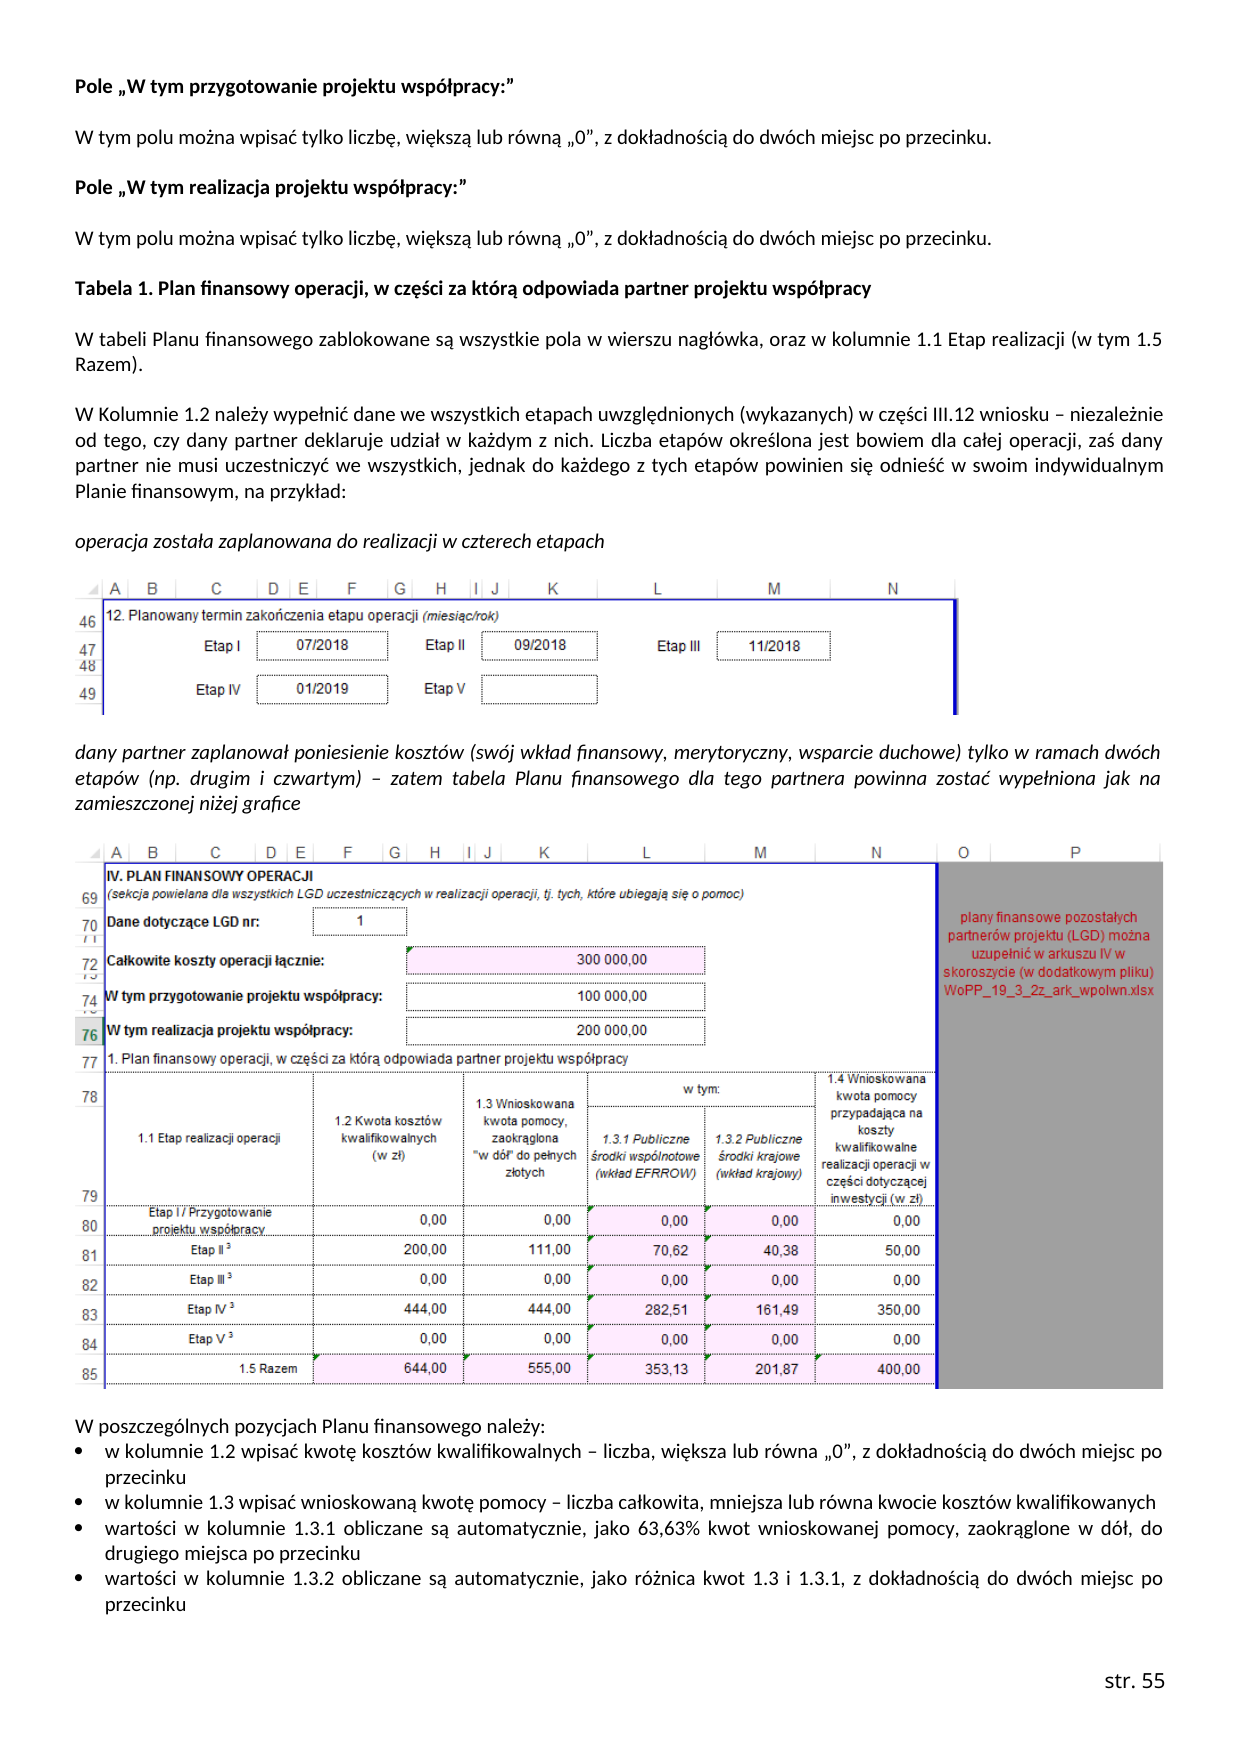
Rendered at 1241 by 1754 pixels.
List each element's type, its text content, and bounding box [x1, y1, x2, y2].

list wartości w kolumnie 1.3.2 obliczane są automatycznie, jako różnica kwot 1.3 i 1.3.1, z dokładnością do dwóch miejsc po przecinku [75, 1566, 1165, 1616]
text Tabela 1. Plan finansowy operacji, w części za którą odpowiada partner projektu współpracy [75, 275, 1165, 301]
list wartości w kolumnie 1.3.1 obliczane są automatycznie, jako 63,63% kwot wnioskowanej pomocy, zaokrąglone w dół, do drugiego miejsca po przecinku [75, 1515, 1165, 1566]
text Pole „W tym przygotowanie projektu współpracy:” [75, 74, 1165, 99]
list w kolumnie 1.3 wpisać wnioskowaną kwotę pomocy – liczba całkowita, mniejsza lub równa kwocie kosztów kwalifikowanych [75, 1489, 1165, 1515]
text W Kolumnie 1.2 należy wypełnić dane we wszystkich etapach uwzględnionych (wykazanych) w części III.12 wniosku – niezależnie od tego, czy dany partner deklaruje udział w każdym z nich. Liczba etapów określona jest bowiem dla całej operacji, zaś dany partner nie musi uczestniczyć we wszystkich, jednak do każdego z tych etapów powinien się odnieść w swoim indywidualnym Planie finansowym, na przykład: [75, 402, 1165, 503]
text W poszczególnych pozycjach Planu finansowego należy: [75, 1413, 1165, 1438]
text dany partner zaplanował poniesienie kosztów (swój wkład finansowy, merytoryczny, wsparcie duchowe) tylko w ramach dwóch etapów (np. drugim i czwartym) – zatem tabela Planu finansowego dla tego partnera powinna zostać wypełniona jak na zamieszczonej niżej grafice [75, 739, 1165, 816]
text W tym polu można wpisać tylko liczbę, większą lub równą „0”, z dokładnością do dwóch miejsc po przecinku. [75, 225, 1165, 250]
text W tym polu można wpisać tylko liczbę, większą lub równą „0”, z dokładnością do dwóch miejsc po przecinku. [75, 124, 1165, 149]
text Pole „W tym realizacja projektu współpracy:” [75, 174, 1165, 200]
text W tabeli Planu finansowego zablokowane są wszystkie pola w wierszu nagłówka, oraz w kolumnie 1.1 Etap realizacji (w tym 1.5 Razem). [75, 326, 1165, 377]
list w kolumnie 1.2 wpisać kwotę kosztów kwalifikowalnych – liczba, większa lub równa „0”, z dokładnością do dwóch miejsc po przecinku [75, 1438, 1165, 1489]
text operacja została zaplanowana do realizacji w czterech etapach [75, 528, 1165, 554]
